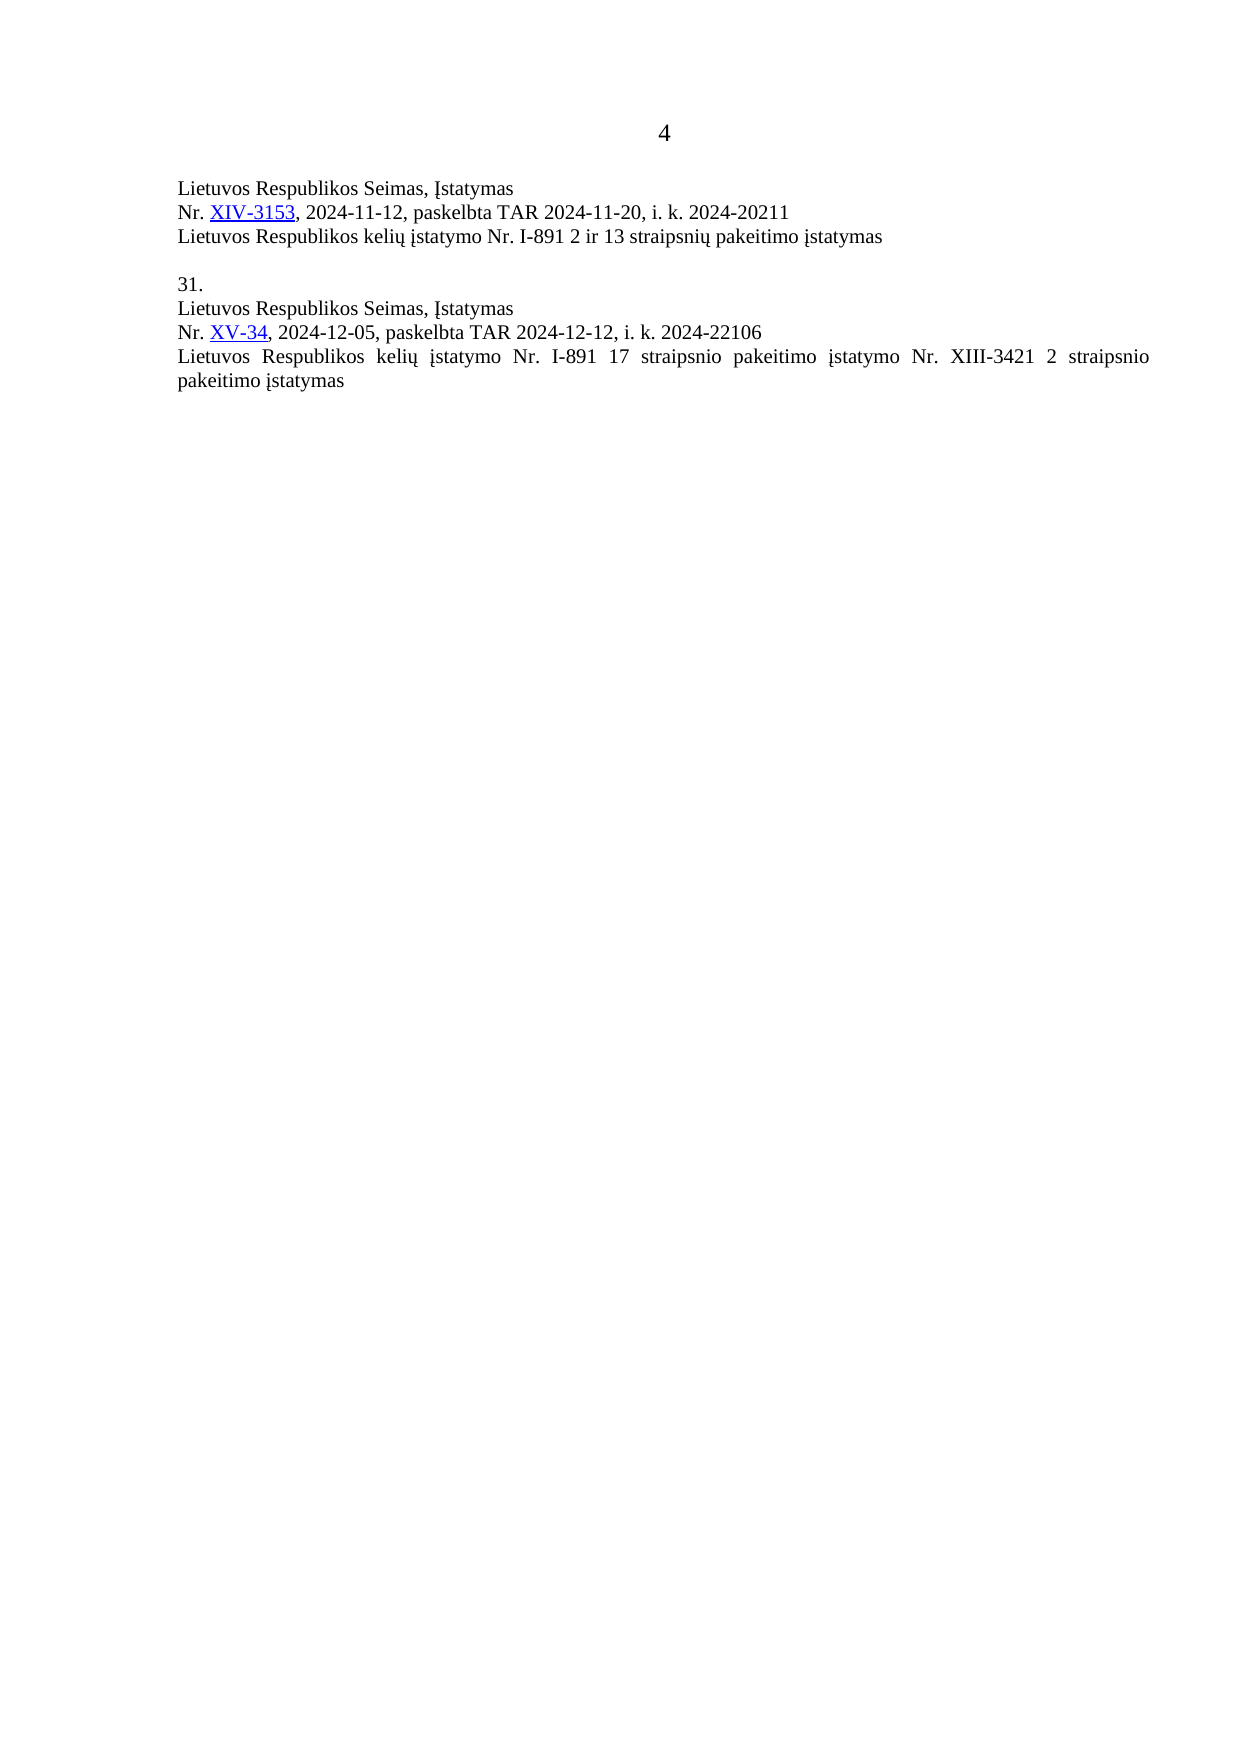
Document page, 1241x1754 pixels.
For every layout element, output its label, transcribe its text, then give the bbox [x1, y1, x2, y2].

text Lietuvos Respublikos kelių įstatymo Nr. I-891 2 ir 13 straipsnių pakeitimo įstatymas [177, 224, 1152, 248]
text 31. [177, 272, 1152, 296]
text Lietuvos Respublikos Seimas, Įstatymas [177, 296, 1152, 320]
text Nr. XIV-3153, 2024-11-12, paskelbta TAR 2024-11-20, i. k. 2024-20211 [177, 200, 1152, 224]
text Lietuvos Respublikos Seimas, Įstatymas [177, 176, 1152, 200]
text Nr. XV-34, 2024-12-05, paskelbta TAR 2024-12-12, i. k. 2024-22106 [177, 320, 1152, 344]
text Lietuvos Respublikos kelių įstatymo Nr. I-891 17 straipsnio pakeitimo įstatymo Nr. XIII-3421 2 straipsnio pakeitimo įstatymas [177, 344, 1152, 392]
